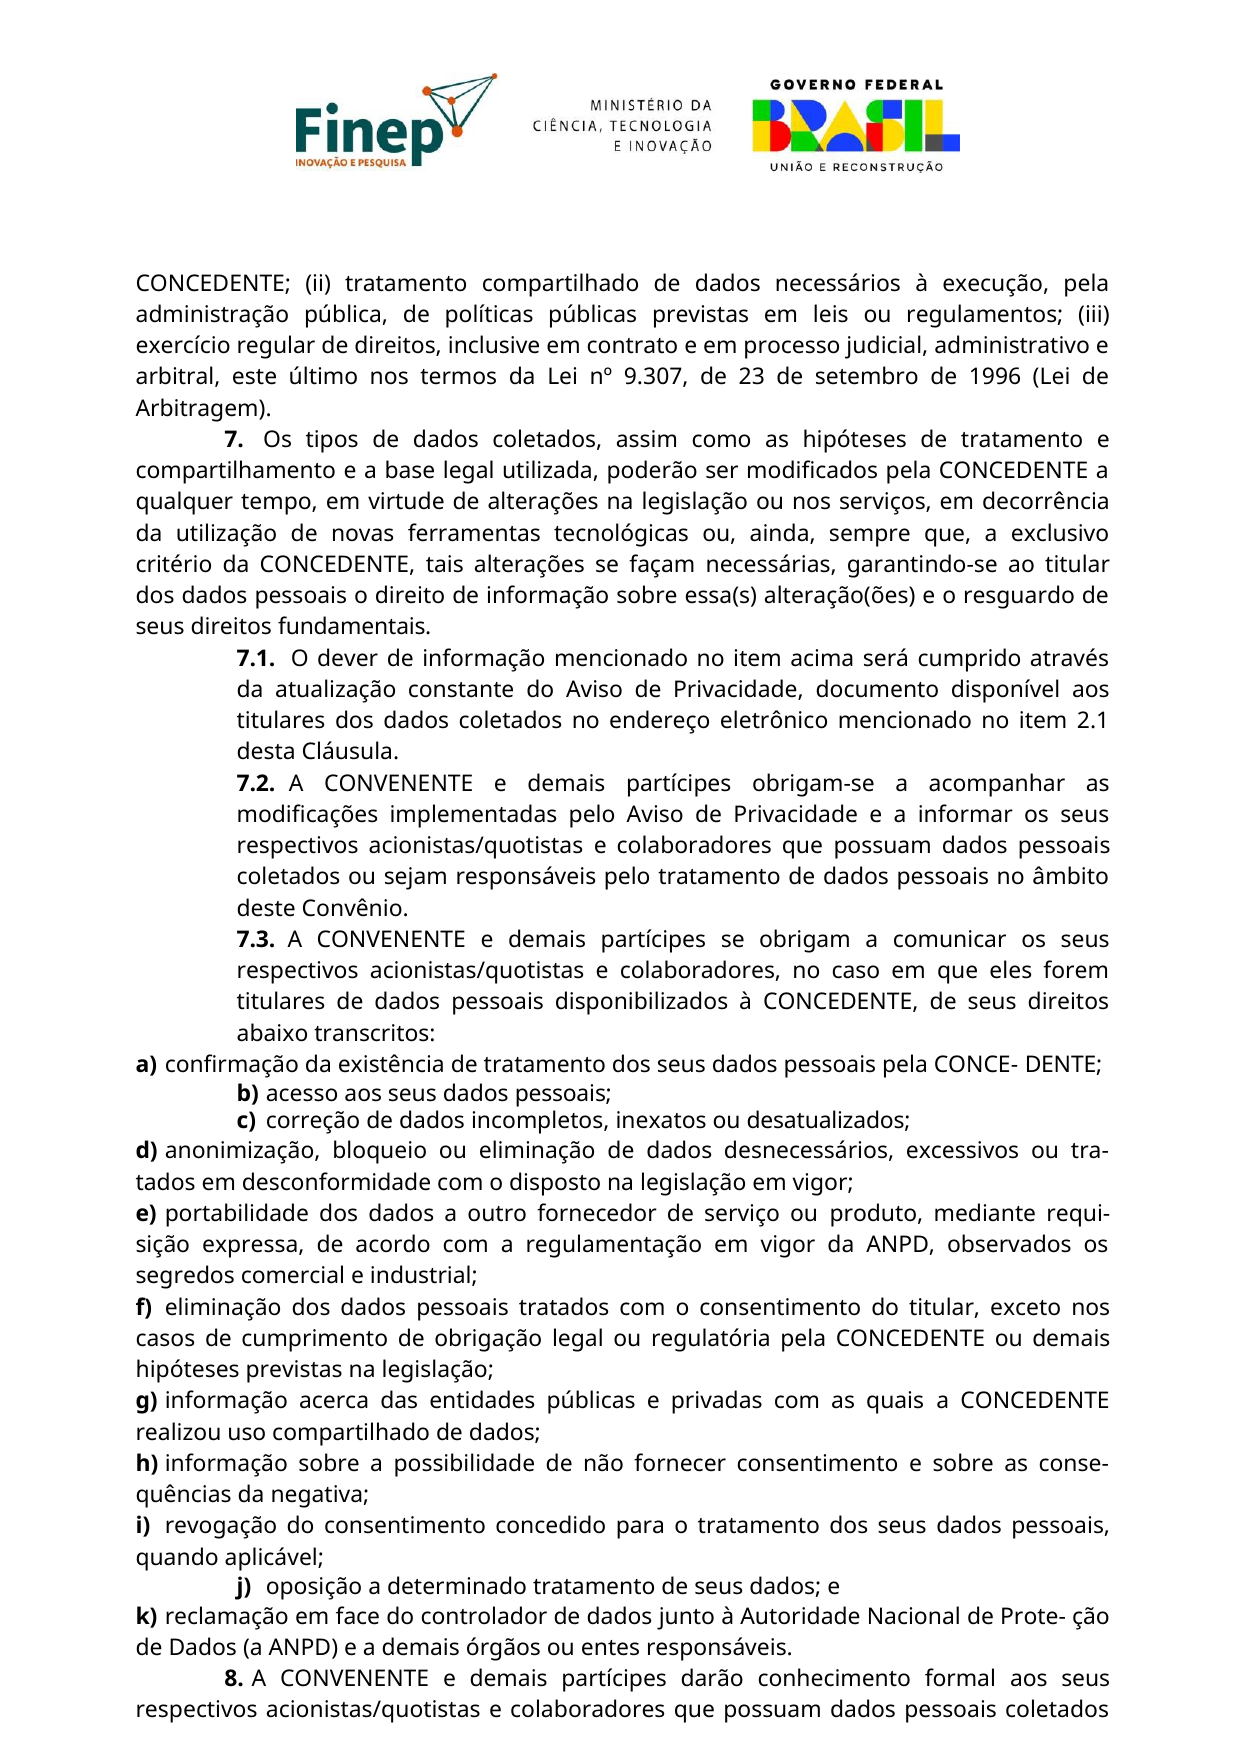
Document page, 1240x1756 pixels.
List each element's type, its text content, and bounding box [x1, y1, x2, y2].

list Os tipos de dados coletados, assim como as hipóteses de tratamento e compartilhamento e a base legal utilizada, poderão ser modificados pela CONCEDENTE a qualquer tempo, em virtude de alterações na legislação ou nos serviços, em decorrência da utilização de novas ferramentas tecnológicas ou, ainda, sempre que, a exclusivo critério da CONCEDENTE, tais alterações se façam necessárias, garantindo-se ao titular dos dados pessoais o direito de informação sobre essa(s) alteração(ões) e o resguardo de seus direitos fundamentais. [135, 423, 1111, 641]
list oposição a determinado tratamento de seus dados; e [236, 1572, 1129, 1599]
list correção de dados incompletos, inexatos ou desatualizados; [236, 1107, 1129, 1134]
list revogação do consentimento concedido para o tratamento dos seus dados pessoais, quando aplicável; [135, 1509, 1111, 1572]
list reclamação em face do controlador de dados junto à Autoridade Nacional de Prote- ção de Dados (a ANPD) e a demais órgãos ou entes responsáveis. [135, 1599, 1110, 1662]
text CONCEDENTE; (ii) tratamento compartilhado de dados necessários à execução, pela administração pública, de políticas públicas previstas em leis ou regulamentos; (iii) exercício regular de direitos, inclusive em contrato e em processo judicial, administrativo e arbitral, este último nos termos da Lei nº 9.307, de 23 de setembro de 1996 (Lei de Arbitragem). [135, 266, 1110, 423]
list A CONVENENTE e demais partícipes darão conhecimento formal aos seus respectivos acionistas/quotistas e colaboradores que possuam dados pessoais coletados [135, 1662, 1110, 1724]
list A CONVENENTE e demais partícipes obrigam-se a acompanhar as modificações implementadas pelo Aviso de Privacidade e a informar os seus respectivos acionistas/quotistas e colaboradores que possuam dados pessoais coletados ou sejam responsáveis pelo tratamento de dados pessoais no âmbito deste Convênio. [236, 766, 1110, 923]
list portabilidade dos dados a outro fornecedor de serviço ou produto, mediante requi- sição expressa, de acordo com a regulamentação em vigor da ANPD, observados os segredos comercial e industrial; [135, 1197, 1110, 1291]
list anonimização, bloqueio ou eliminação de dados desnecessários, excessivos ou tra- tados em desconformidade com o disposto na legislação em vigor; [135, 1134, 1110, 1197]
list acesso aos seus dados pessoais; [236, 1079, 1129, 1107]
list confirmação da existência de tratamento dos seus dados pessoais pela CONCE- DENTE; [135, 1048, 1110, 1079]
list informação acerca das entidades públicas e privadas com as quais a CONCEDENTE realizou uso compartilhado de dados; [135, 1384, 1110, 1447]
list O dever de informação mencionado no item acima será cumprido através da atualização constante do Aviso de Privacidade, documento disponível aos titulares dos dados coletados no endereço eletrônico mencionado no item 2.1 desta Cláusula. [236, 641, 1110, 766]
list eliminação dos dados pessoais tratados com o consentimento do titular, exceto nos casos de cumprimento de obrigação legal ou regulatória pela CONCEDENTE ou demais hipóteses previstas na legislação; [135, 1291, 1110, 1384]
list informação sobre a possibilidade de não fornecer consentimento e sobre as conse- quências da negativa; [135, 1447, 1109, 1509]
list A CONVENENTE e demais partícipes se obrigam a comunicar os seus respectivos acionistas/quotistas e colaboradores, no caso em que eles forem titulares de dados pessoais disponibilizados à CONCEDENTE, de seus direitos abaixo transcritos: [236, 923, 1110, 1048]
